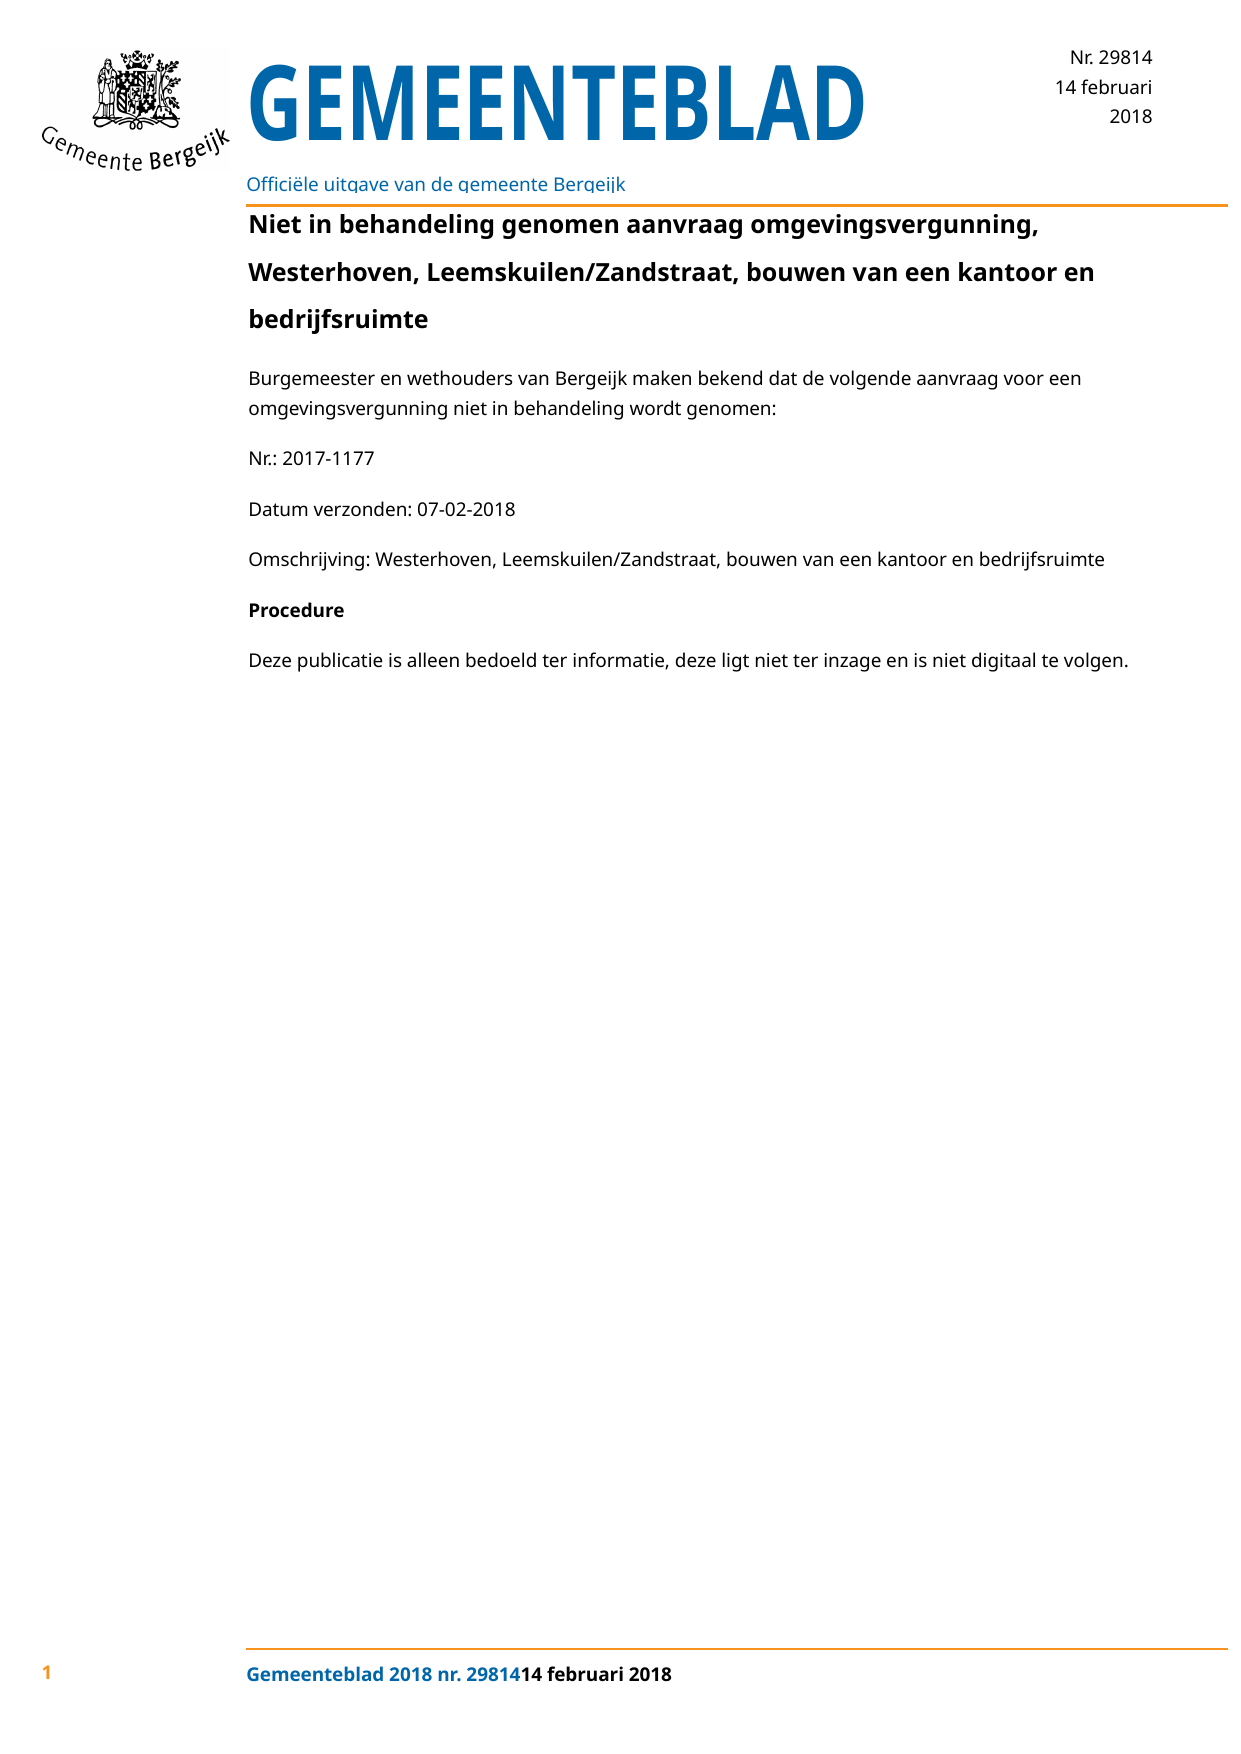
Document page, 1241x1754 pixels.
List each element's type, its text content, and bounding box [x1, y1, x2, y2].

text Deze publicatie is alleen bedoeld ter informatie, deze ligt niet ter inzage en is niet digitaal te volgen. [248, 647, 1152, 673]
text Burgemeester en wethouders van Bergeijk maken bekend dat de volgende aanvraag voor een omgevingsvergunning niet in behandeling wordt genomen: [248, 366, 1152, 421]
picture [41, 47, 231, 172]
text Procedure [248, 597, 1152, 622]
text Datum verzonden: 07-02-2018 [248, 496, 1152, 522]
text Omschrijving: Westerhoven, Leemskuilen/Zandstraat, bouwen van een kantoor en bedrijfsruimte [248, 546, 1152, 572]
text Niet in behandeling genomen aanvraag omgevingsvergunning, Westerhoven, Leemskuilen/Zandstraat, bouwen van een kantoor en bedrijfsruimte [248, 207, 1152, 336]
text Nr.: 2017-1177 [248, 446, 1152, 471]
